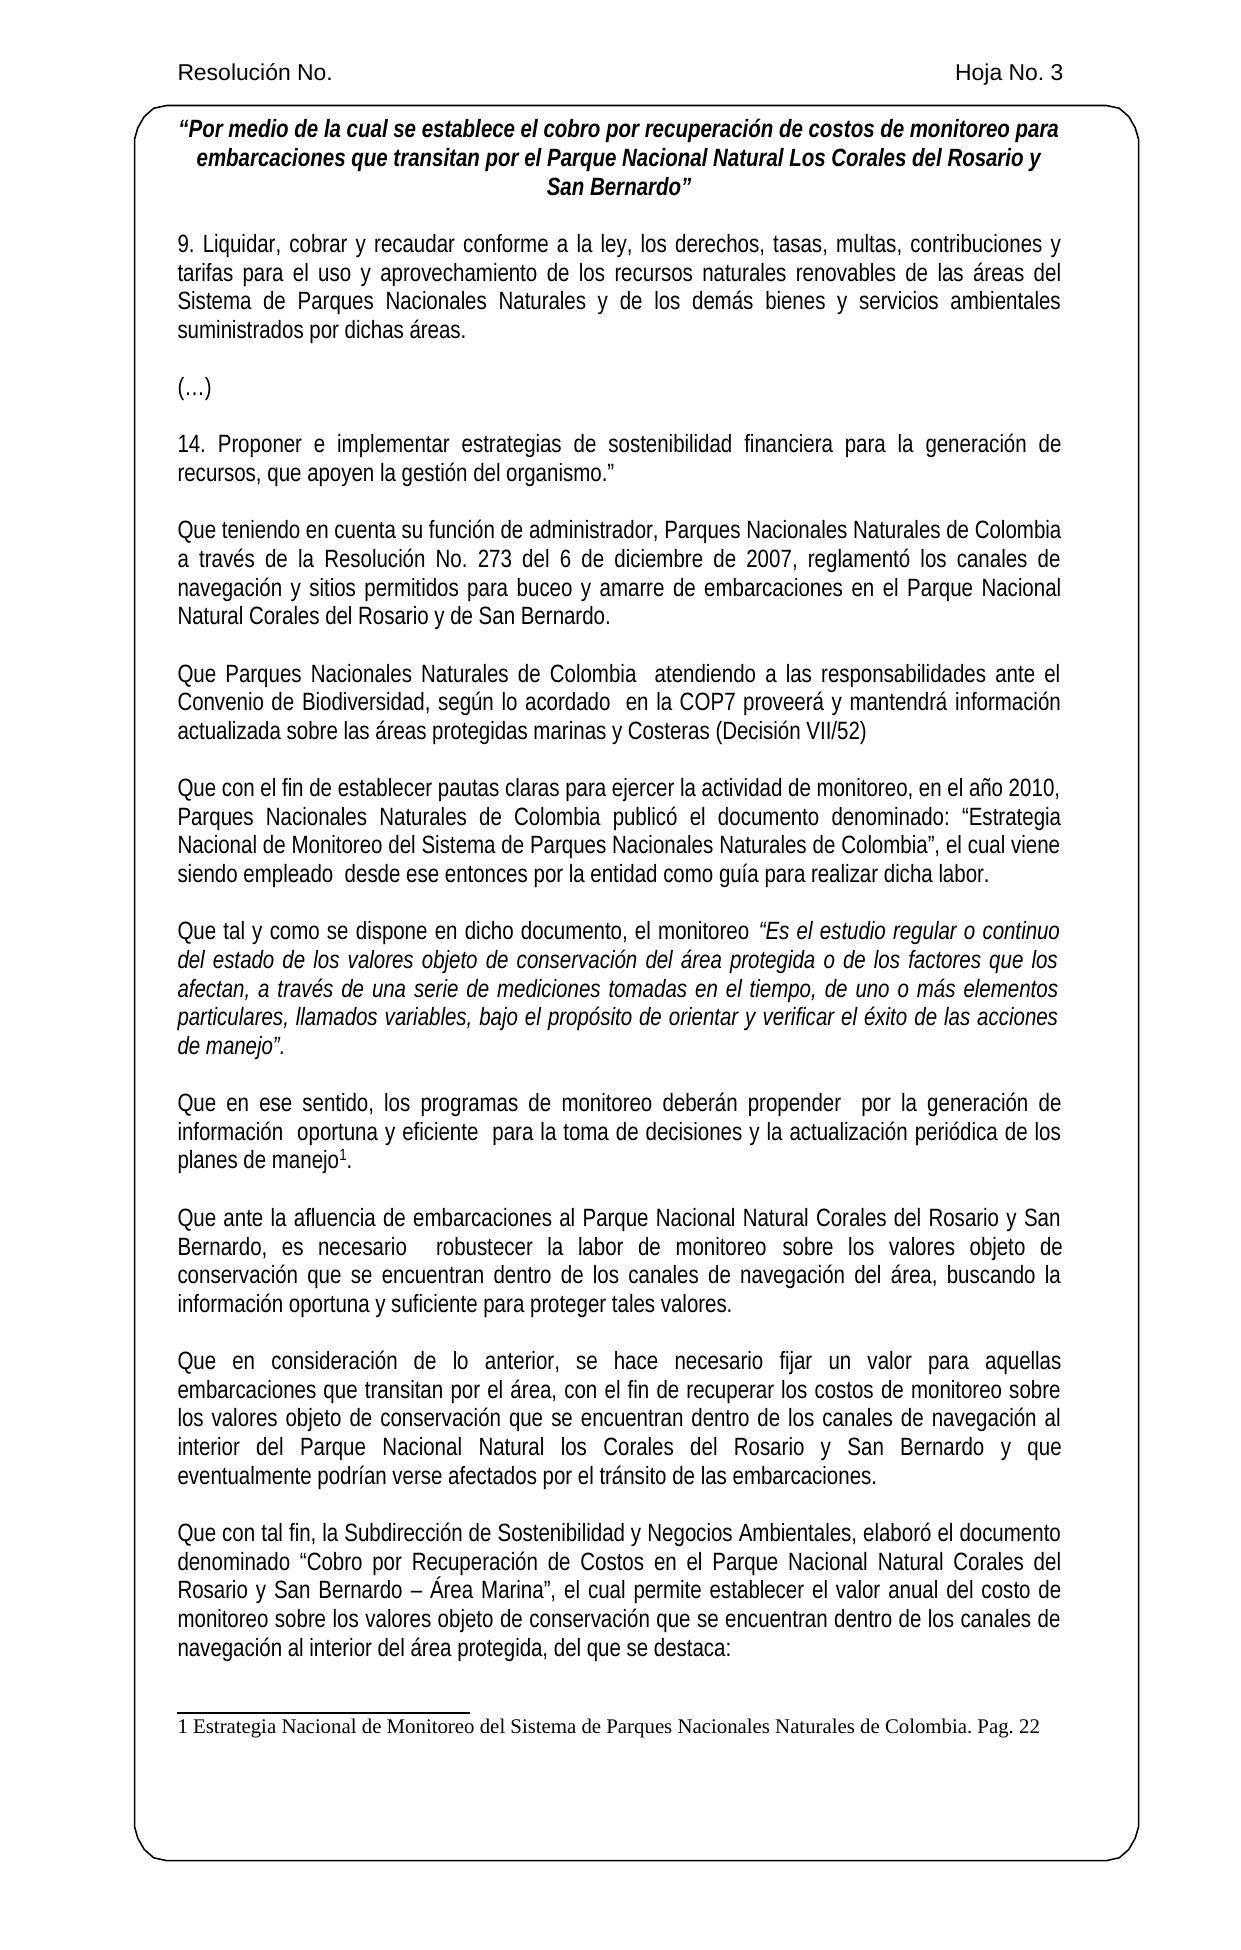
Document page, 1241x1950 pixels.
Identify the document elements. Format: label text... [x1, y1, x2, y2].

text Que Parques Nacionales Naturales de Colombia atendiendo a las responsabilidades ante el Convenio de Biodiversidad, según lo acordado en la COP7 proveerá y mantendrá información actualizada sobre las áreas protegidas marinas y Costeras (Decisión VII/52) [177, 658, 1063, 744]
text Que tal y como se dispone en dicho documento, el monitoreo “Es el estudio regular o continuo del estado de los valores objeto de conservación del área protegida o de los factores que los afectan, a través de una serie de mediciones tomadas en el tiempo, de uno o más elementos particulares, llamados variables, bajo el propósito de orientar y verificar el éxito de las acciones de manejo”. [177, 916, 1063, 1059]
text Que ante la afluencia de embarcaciones al Parque Nacional Natural Corales del Rosario y San Bernardo, es necesario robustecer la labor de monitoreo sobre los valores objeto de conservación que se encuentran dentro de los canales de navegación del área, buscando la información oportuna y suficiente para proteger tales valores. [177, 1203, 1063, 1317]
text (…) [177, 372, 1063, 401]
text Estrategia Nacional de Monitoreo del Sistema de Parques Nacionales Naturales de Colombia. Pag. 22 [177, 1713, 1063, 1738]
text Que con tal fin, la Subdirección de Sostenibilidad y Negocios Ambientales, elaboró el documento denominado “Cobro por Recuperación de Costos en el Parque Nacional Natural Corales del Rosario y San Bernardo – Área Marina”, el cual permite establecer el valor anual del costo de monitoreo sobre los valores objeto de conservación que se encuentran dentro de los canales de navegación al interior del área protegida, del que se destaca: [177, 1518, 1063, 1661]
text Que teniendo en cuenta su función de administrador, Parques Nacionales Naturales de Colombia a través de la Resolución No. 273 del 6 de diciembre de 2007, reglamentó los canales de navegación y sitios permitidos para buceo y amarre de embarcaciones en el Parque Nacional Natural Corales del Rosario y de San Bernardo. [177, 515, 1063, 630]
text 14. Proponer e implementar estrategias de sostenibilidad financiera para la generación de recursos, que apoyen la gestión del organismo.” [177, 429, 1063, 487]
text Que en ese sentido, los programas de monitoreo deberán propender por la generación de información oportuna y eficiente para la toma de decisiones y la actualización periódica de los planes de manejo. [177, 1088, 1063, 1174]
text 9. Liquidar, cobrar y recaudar conforme a la ley, los derechos, tasas, multas, contribuciones y tarifas para el uso y aprovechamiento de los recursos naturales renovables de las áreas del Sistema de Parques Nacionales Naturales y de los demás bienes y servicios ambientales suministrados por dichas áreas. [177, 229, 1063, 343]
text Que en consideración de lo anterior, se hace necesario fijar un valor para aquellas embarcaciones que transitan por el área, con el fin de recuperar los costos de monitoreo sobre los valores objeto de conservación que se encuentran dentro de los canales de navegación al interior del Parque Nacional Natural los Corales del Rosario y San Bernardo y que eventualmente podrían verse afectados por el tránsito de las embarcaciones. [177, 1346, 1063, 1489]
text Que con el fin de establecer pautas claras para ejercer la actividad de monitoreo, en el año 2010, Parques Nacionales Naturales de Colombia publicó el documento denominado: “Estrategia Nacional de Monitoreo del Sistema de Parques Nacionales Naturales de Colombia”, el cual viene siendo empleado desde ese entonces por la entidad como guía para realizar dicha labor. [177, 773, 1063, 888]
